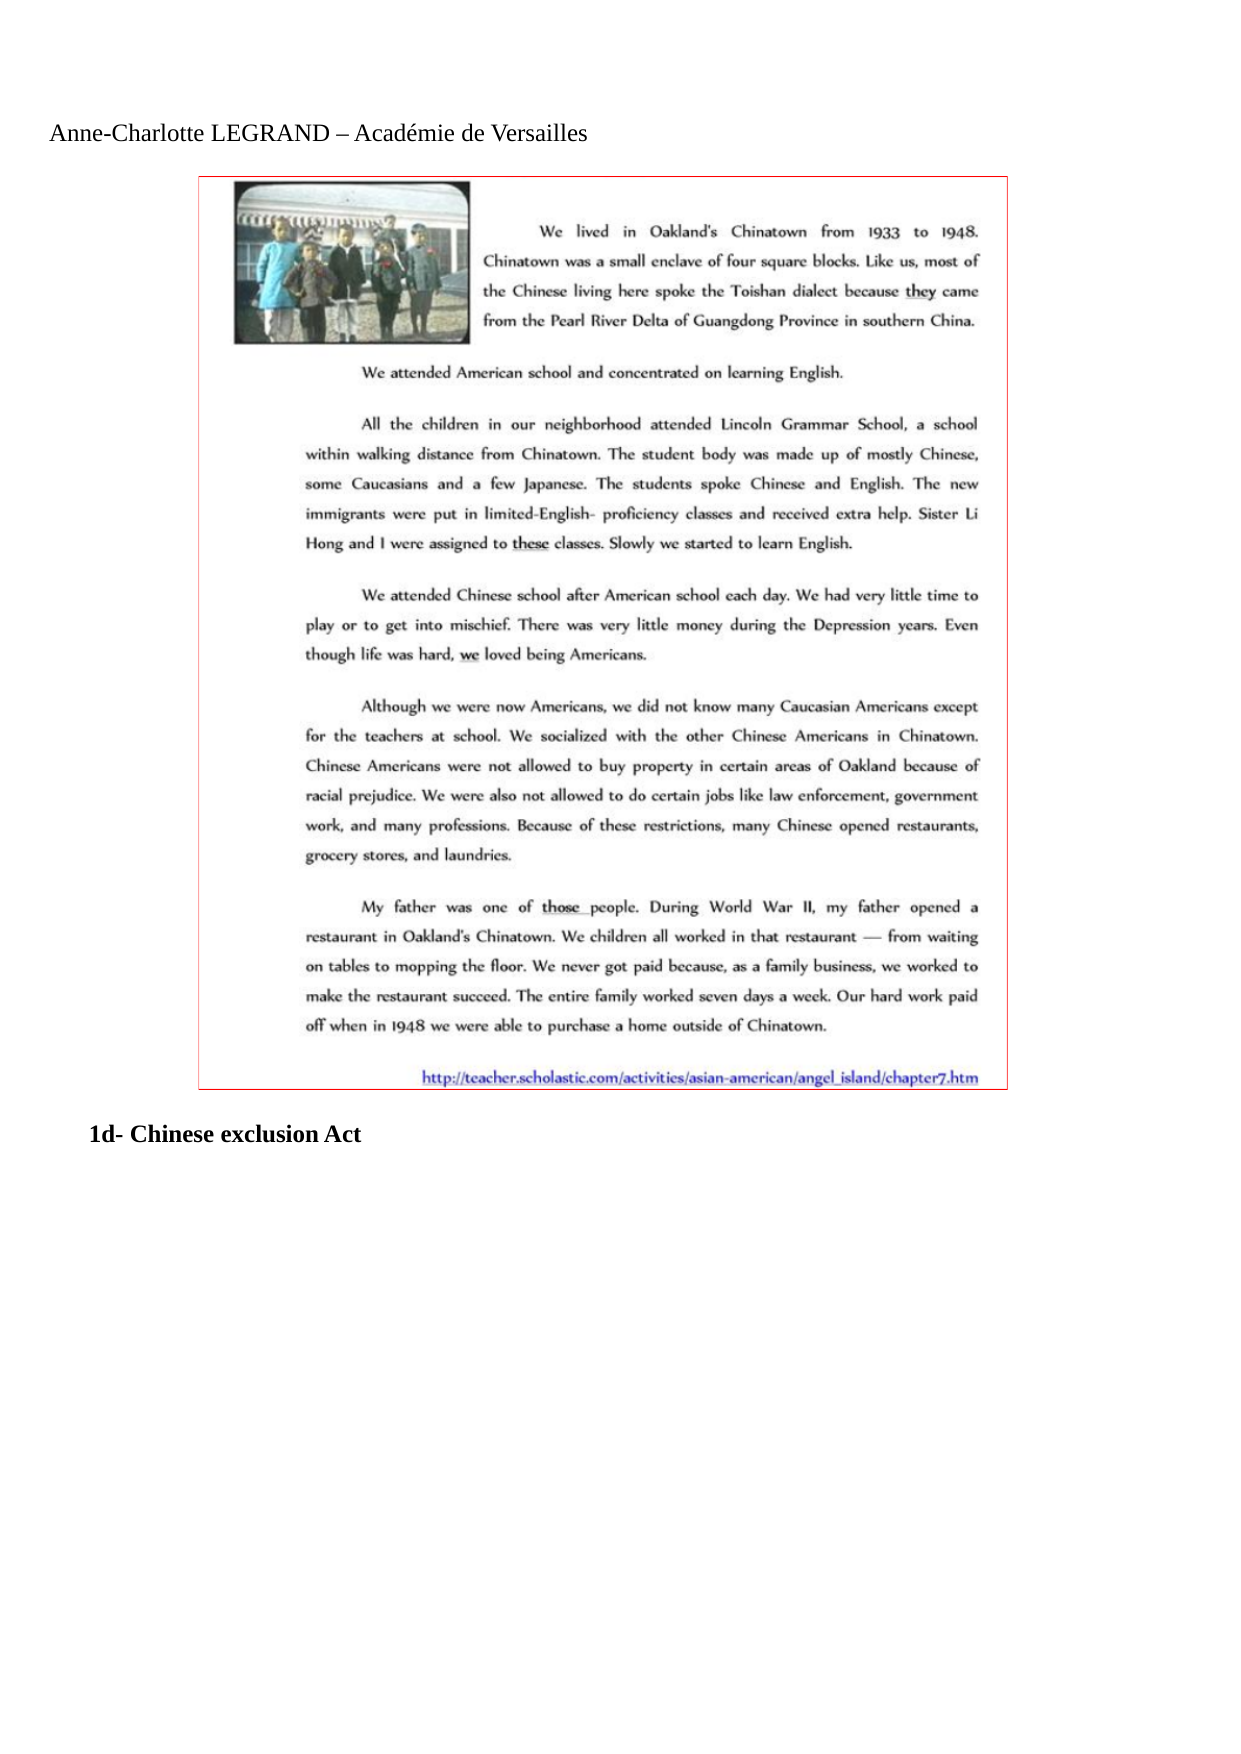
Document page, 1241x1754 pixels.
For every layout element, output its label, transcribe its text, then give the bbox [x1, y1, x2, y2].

text 1d- Chinese exclusion Act [88, 1119, 1118, 1147]
picture [198, 176, 1008, 1090]
